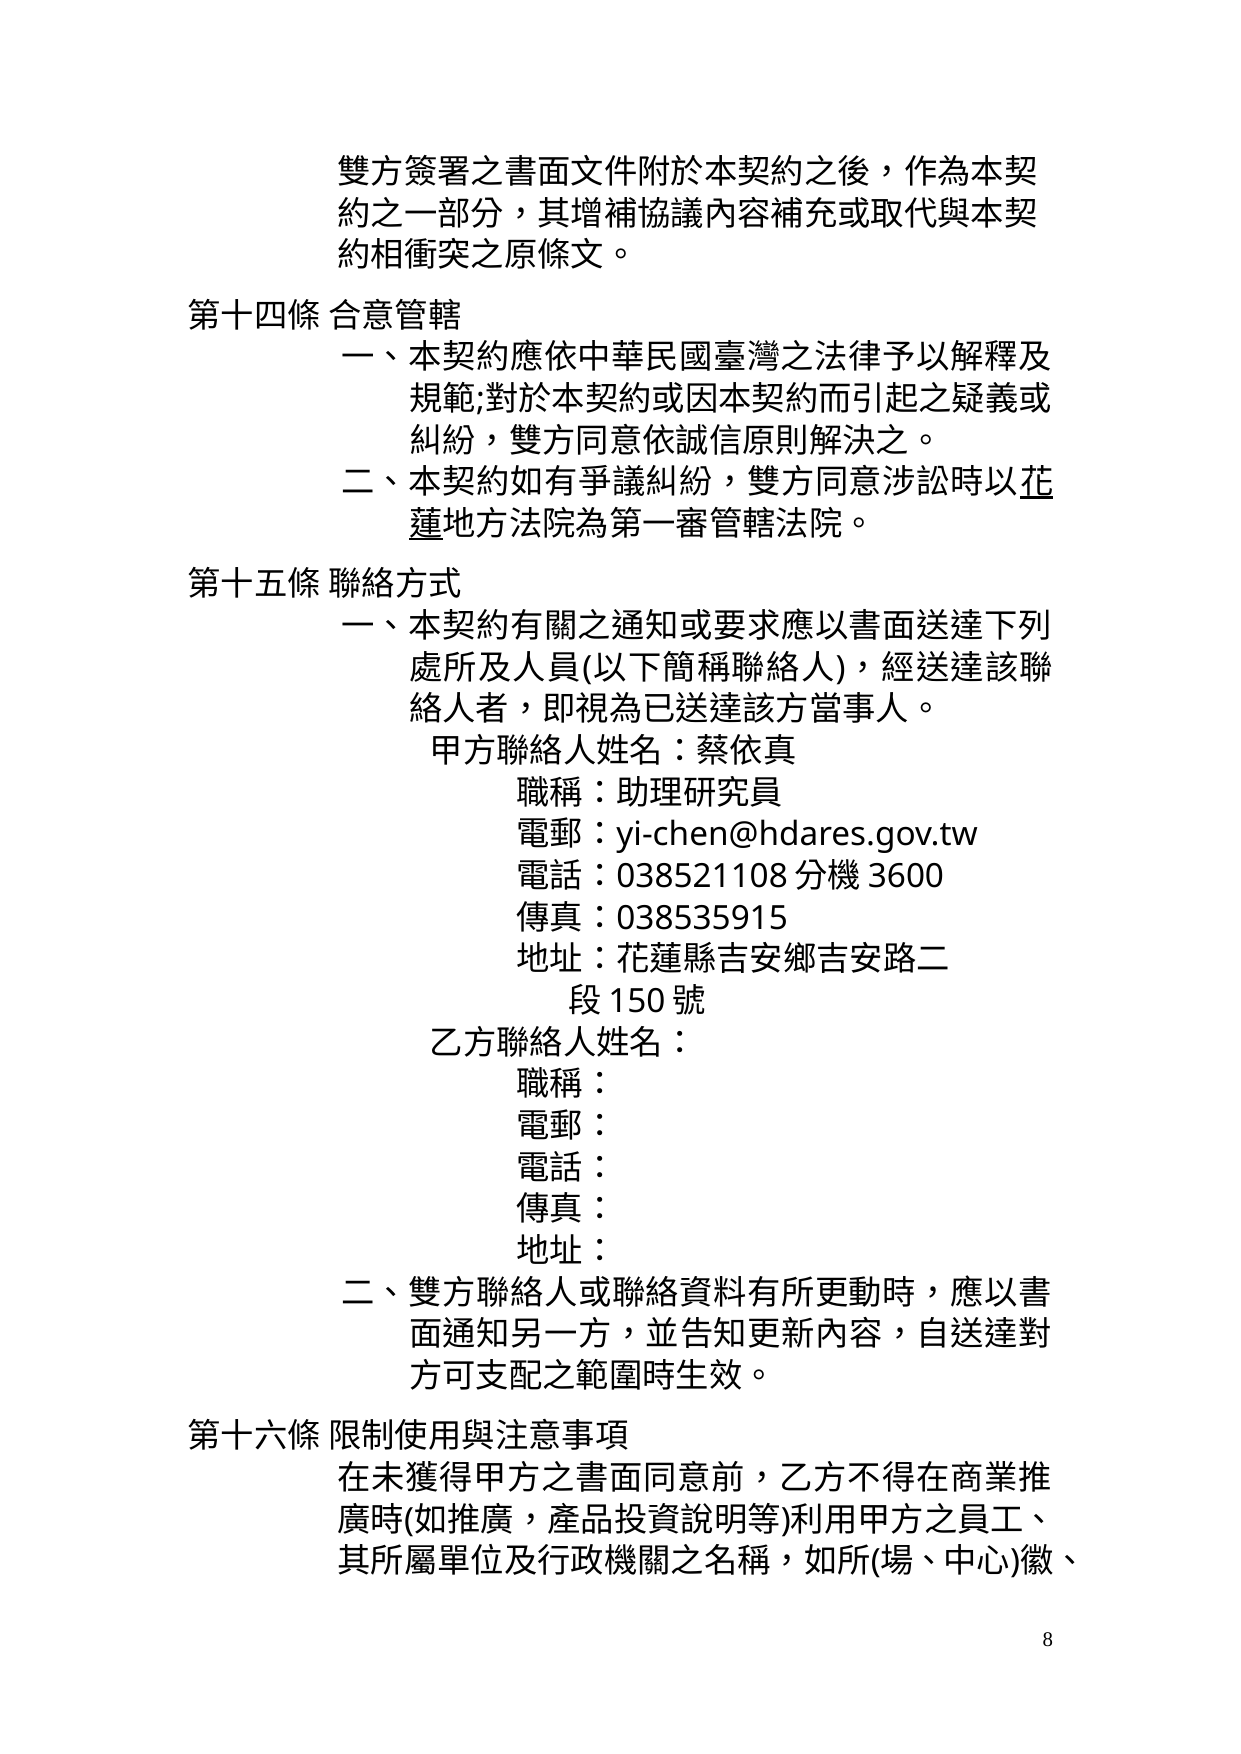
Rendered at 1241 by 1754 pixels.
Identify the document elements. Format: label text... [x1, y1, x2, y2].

text 一、本契約有關之通知或要求應以書面送達下列處所及人員(以下簡稱聯絡人)，經送達該聯絡人者，即視為已送達該方當事人。 [341, 604, 1053, 729]
text 一、本契約應依中華民國臺灣之法律予以解釋及規範;對於本契約或因本契約而引起之疑義或糾紛，雙方同意依誠信原則解決之。 [341, 335, 1053, 460]
text 電郵：yi-chen@hdares.gov.tw [412, 812, 1053, 854]
text 電話： [412, 1146, 1053, 1187]
text 職稱：助理研究員 [412, 771, 1053, 812]
subtitle 第十六條 限制使用與注意事項 [187, 1414, 1053, 1456]
subtitle 第十五條 聯絡方式 [187, 562, 1053, 604]
text 雙方簽署之書面文件附於本契約之後，作為本契約之一部分，其增補協議內容補充或取代與本契約相衝突之原條文。 [337, 150, 1053, 275]
text 二、雙方聯絡人或聯絡資料有所更動時，應以書面通知另一方，並告知更新內容，自送達對方可支配之範圍時生效。 [341, 1271, 1053, 1396]
text 傳真： [412, 1187, 1053, 1229]
text 地址：花蓮縣吉安鄉吉安路二 [412, 937, 1053, 979]
subtitle 第十四條 合意管轄 [187, 294, 1053, 335]
text 甲方聯絡人姓名：蔡依真 [412, 729, 1053, 771]
text 職稱： [412, 1062, 1053, 1104]
text 乙方聯絡人姓名： [412, 1021, 1053, 1062]
text 段150號 [412, 979, 1053, 1021]
text 二、本契約如有爭議糾紛，雙方同意涉訟時以花蓮地方法院為第一審管轄法院。 [341, 460, 1053, 544]
text 傳真：038535915 [412, 896, 1053, 937]
text 電話：038521108分機3600 [412, 854, 1053, 896]
text 在未獲得甲方之書面同意前，乙方不得在商業推廣時(如推廣，產品投資說明等)利用甲方之員工、其所屬單位及行政機關之名稱，如所(場、中心)徽、商標或以其他任何方式使大眾認知甲方與乙方具商業發展之關聯性。 [337, 1456, 1053, 1581]
text 電郵： [412, 1104, 1053, 1146]
text 地址： [412, 1229, 1053, 1271]
